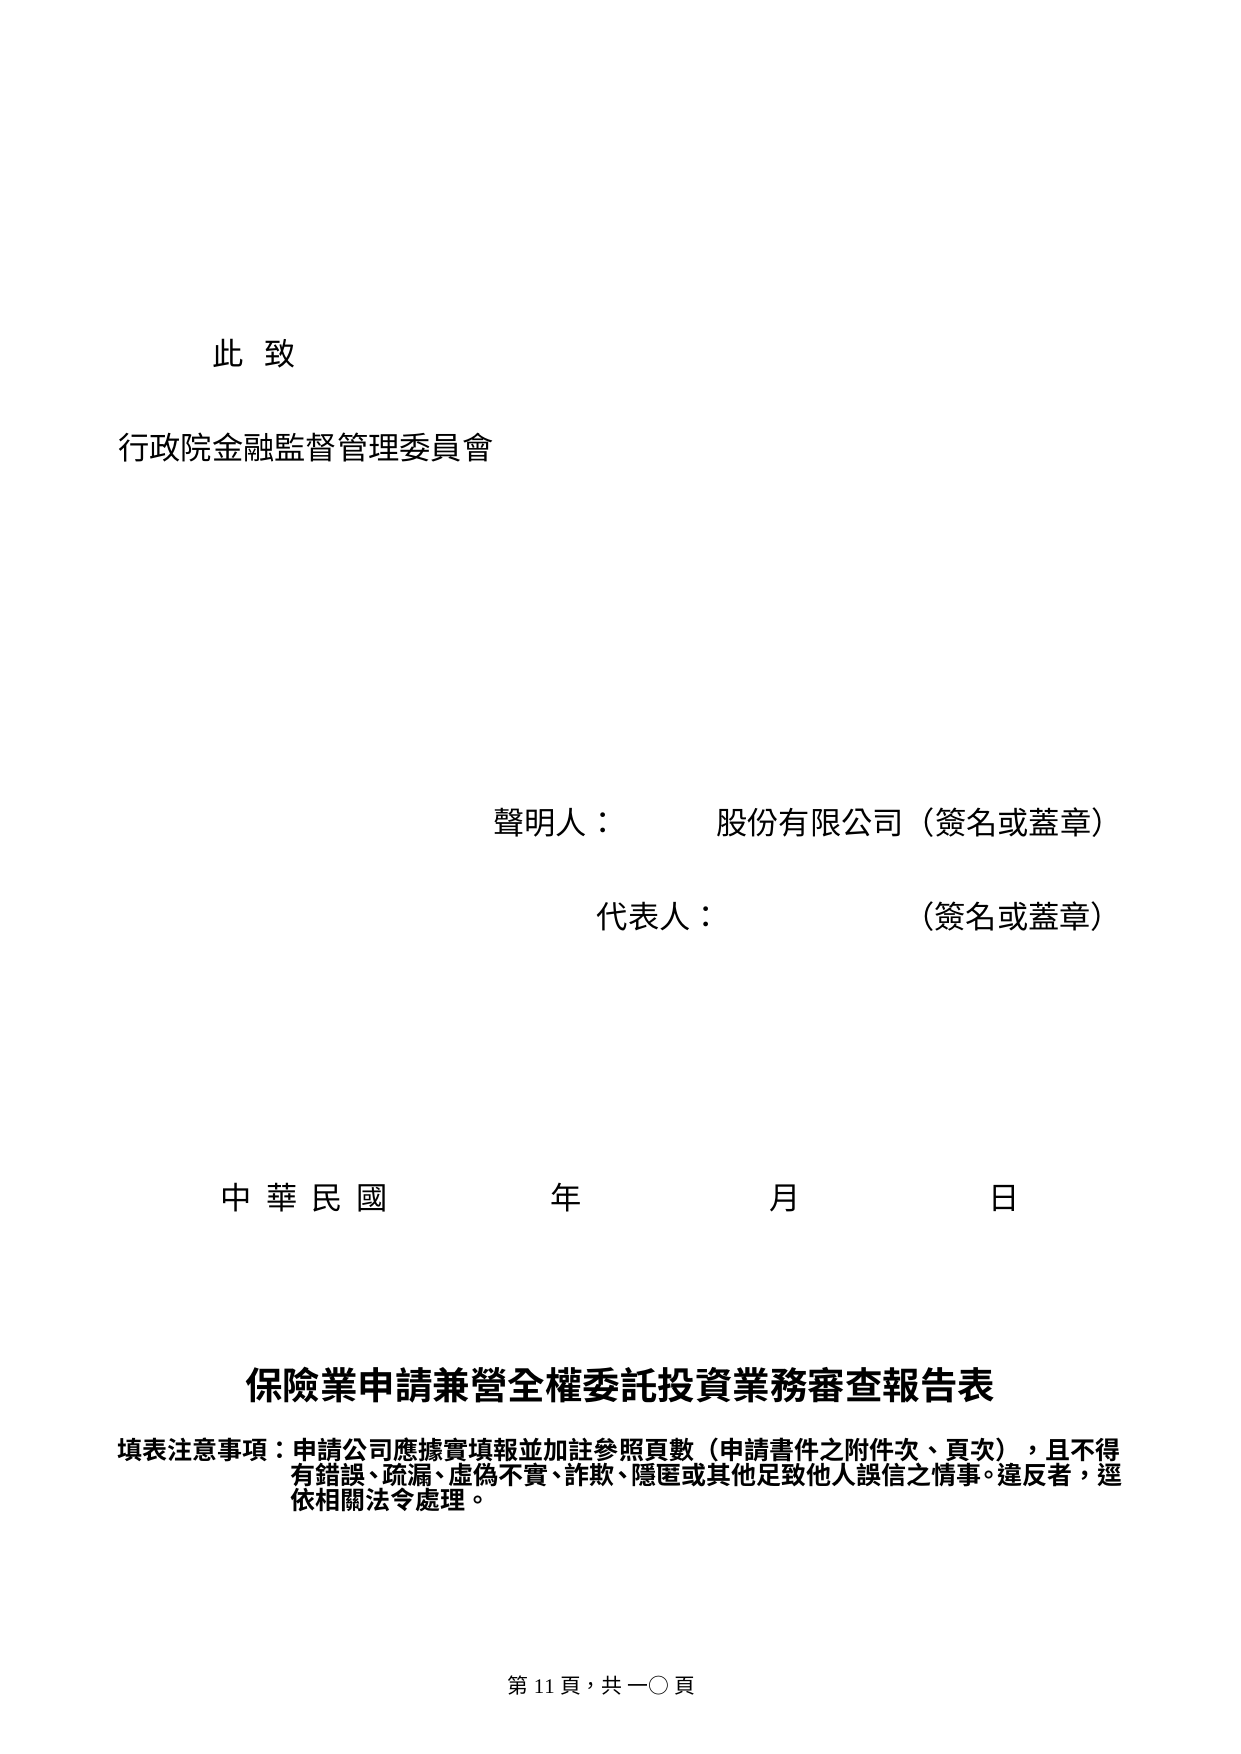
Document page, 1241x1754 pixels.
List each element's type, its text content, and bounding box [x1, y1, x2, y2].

text 保險業申請兼營全權委託投資業務審查報告表 [118, 1346, 1122, 1421]
text 行政院金融監督管理委員會 [118, 408, 1122, 483]
text 此 致 [118, 314, 1122, 389]
text 代表人： （簽名或蓋章） [118, 877, 1122, 952]
text 中 華 民 國 年 月 日 [118, 1158, 1122, 1233]
text 聲明人： 股份有限公司（簽名或蓋章） [118, 783, 1122, 858]
text 填表注意事項：申請公司應據實填報並加註參照頁數（申請書件之附件次、頁次），且不得有錯誤、疏漏、虛偽不實、詐欺、隱匿或其他足致他人誤信之情事。違反者，逕依相關法令處理。 [117, 1439, 1122, 1514]
